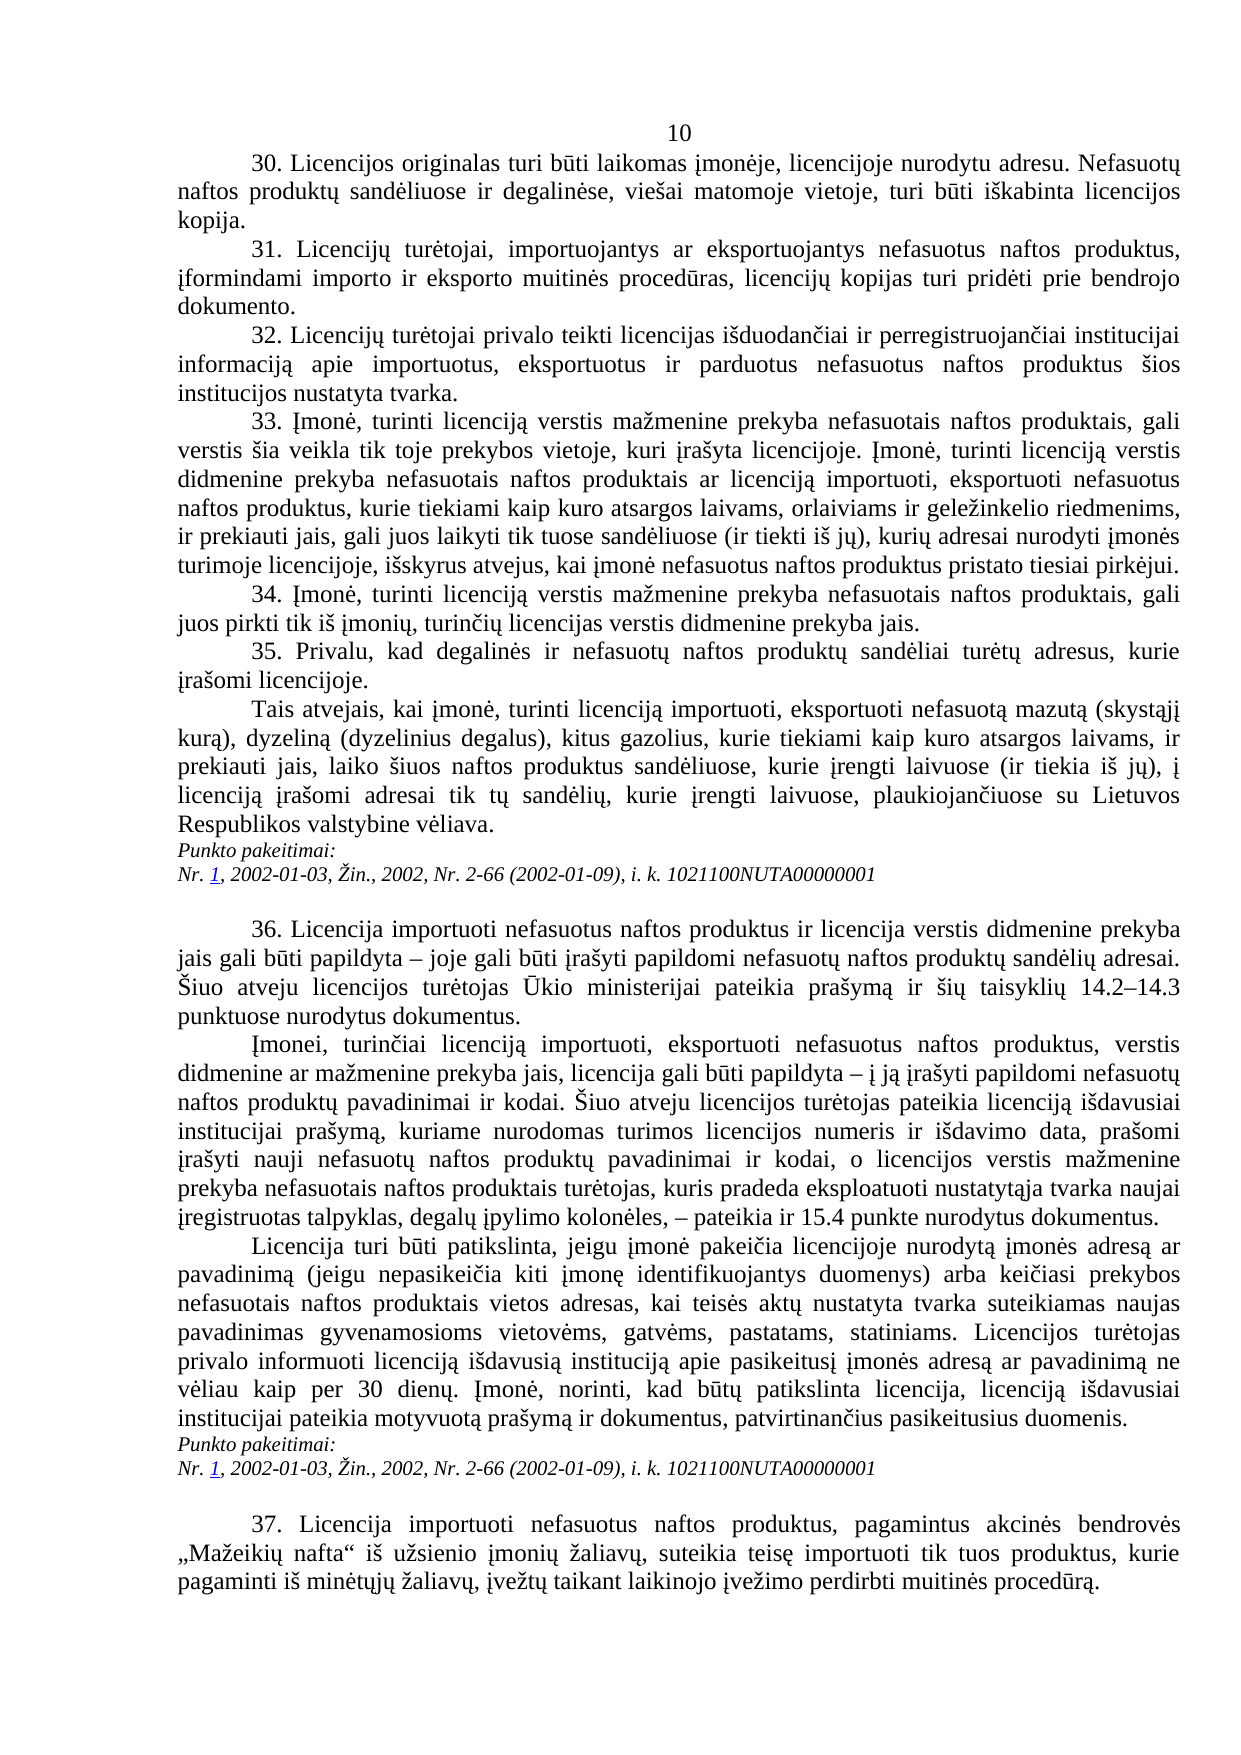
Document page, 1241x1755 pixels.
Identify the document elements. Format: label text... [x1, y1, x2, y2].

text 36. Licencija importuoti nefasuotus naftos produktus ir licencija verstis didmenine prekyba jais gali būti papildyta – joje gali būti įrašyti papildomi nefasuotų naftos produktų sandėlių adresai. Šiuo atveju licencijos turėtojas Ūkio ministerijai pateikia prašymą ir šių taisyklių 14.2–14.3 punktuose nurodytus dokumentus. [177, 914, 1181, 1029]
text Įmonei, turinčiai licenciją importuoti, eksportuoti nefasuotus naftos produktus, verstis didmenine ar mažmenine prekyba jais, licencija gali būti papildyta – į ją įrašyti papildomi nefasuotų naftos produktų pavadinimai ir kodai. Šiuo atveju licencijos turėtojas pateikia licenciją išdavusiai institucijai prašymą, kuriame nurodomas turimos licencijos numeris ir išdavimo data, prašomi įrašyti nauji nefasuotų naftos produktų pavadinimai ir kodai, o licencijos verstis mažmenine prekyba nefasuotais naftos produktais turėtojas, kuris pradeda eksploatuoti nustatytąja tvarka naujai įregistruotas talpyklas, degalų įpylimo kolonėles, – pateikia ir 15.4 punkte nurodytus dokumentus. [177, 1029, 1181, 1231]
text Punkto pakeitimai: [177, 838, 1181, 862]
text Nr. 1, 2002-01-03, Žin., 2002, Nr. 2-66 (2002-01-09), i. k. 1021100NUTA00000001 [177, 862, 1181, 886]
text 30. Licencijos originalas turi būti laikomas įmonėje, licencijoje nurodytu adresu. Nefasuotų naftos produktų sandėliuose ir degalinėse, viešai matomoje vietoje, turi būti iškabinta licencijos kopija. [177, 148, 1181, 234]
text Tais atvejais, kai įmonė, turinti licenciją importuoti, eksportuoti nefasuotą mazutą (skystąjį kurą), dyzeliną (dyzelinius degalus), kitus gazolius, kurie tiekiami kaip kuro atsargos laivams, ir prekiauti jais, laiko šiuos naftos produktus sandėliuose, kurie įrengti laivuose (ir tiekia iš jų), į licenciją įrašomi adresai tik tų sandėlių, kurie įrengti laivuose, plaukiojančiuose su Lietuvos Respublikos valstybine vėliava. [177, 694, 1181, 838]
text 31. Licencijų turėtojai, importuojantys ar eksportuojantys nefasuotus naftos produktus, įformindami importo ir eksporto muitinės procedūras, licencijų kopijas turi pridėti prie bendrojo dokumento. [177, 234, 1181, 320]
text 35. Privalu, kad degalinės ir nefasuotų naftos produktų sandėliai turėtų adresus, kurie įrašomi licencijoje. [177, 636, 1181, 694]
text 37. Licencija importuoti nefasuotus naftos produktus, pagamintus akcinės bendrovės „Mažeikių nafta“ iš užsienio įmonių žaliavų, suteikia teisę importuoti tik tuos produktus, kurie pagaminti iš minėtųjų žaliavų, įvežtų taikant laikinojo įvežimo perdirbti muitinės procedūrą. [177, 1509, 1181, 1595]
text 32. Licencijų turėtojai privalo teikti licencijas išduodančiai ir perregistruojančiai institucijai informaciją apie importuotus, eksportuotus ir parduotus nefasuotus naftos produktus šios institucijos nustatyta tvarka. [177, 320, 1181, 406]
text Punkto pakeitimai: [177, 1432, 1181, 1456]
text Licencija turi būti patikslinta, jeigu įmonė pakeičia licencijoje nurodytą įmonės adresą ar pavadinimą (jeigu nepasikeičia kiti įmonę identifikuojantys duomenys) arba keičiasi prekybos nefasuotais naftos produktais vietos adresas, kai teisės aktų nustatyta tvarka suteikiamas naujas pavadinimas gyvenamosioms vietovėms, gatvėms, pastatams, statiniams. Licencijos turėtojas privalo informuoti licenciją išdavusią instituciją apie pasikeitusį įmonės adresą ar pavadinimą ne vėliau kaip per 30 dienų. Įmonė, norinti, kad būtų patikslinta licencija, licenciją išdavusiai institucijai pateikia motyvuotą prašymą ir dokumentus, patvirtinančius pasikeitusius duomenis. [177, 1231, 1181, 1432]
text Nr. 1, 2002-01-03, Žin., 2002, Nr. 2-66 (2002-01-09), i. k. 1021100NUTA00000001 [177, 1456, 1181, 1480]
text 33. Įmonė, turinti licenciją verstis mažmenine prekyba nefasuotais naftos produktais, gali verstis šia veikla tik toje prekybos vietoje, kuri įrašyta licencijoje. Įmonė, turinti licenciją verstis didmenine prekyba nefasuotais naftos produktais ar licenciją importuoti, eksportuoti nefasuotus naftos produktus, kurie tiekiami kaip kuro atsargos laivams, orlaiviams ir geležinkelio riedmenims, ir prekiauti jais, gali juos laikyti tik tuose sandėliuose (ir tiekti iš jų), kurių adresai nurodyti įmonės turimoje licencijoje, išskyrus atvejus, kai įmonė nefasuotus naftos produktus pristato tiesiai pirkėjui. [177, 406, 1181, 579]
text 34. Įmonė, turinti licenciją verstis mažmenine prekyba nefasuotais naftos produktais, gali juos pirkti tik iš įmonių, turinčių licencijas verstis didmenine prekyba jais. [177, 579, 1181, 636]
